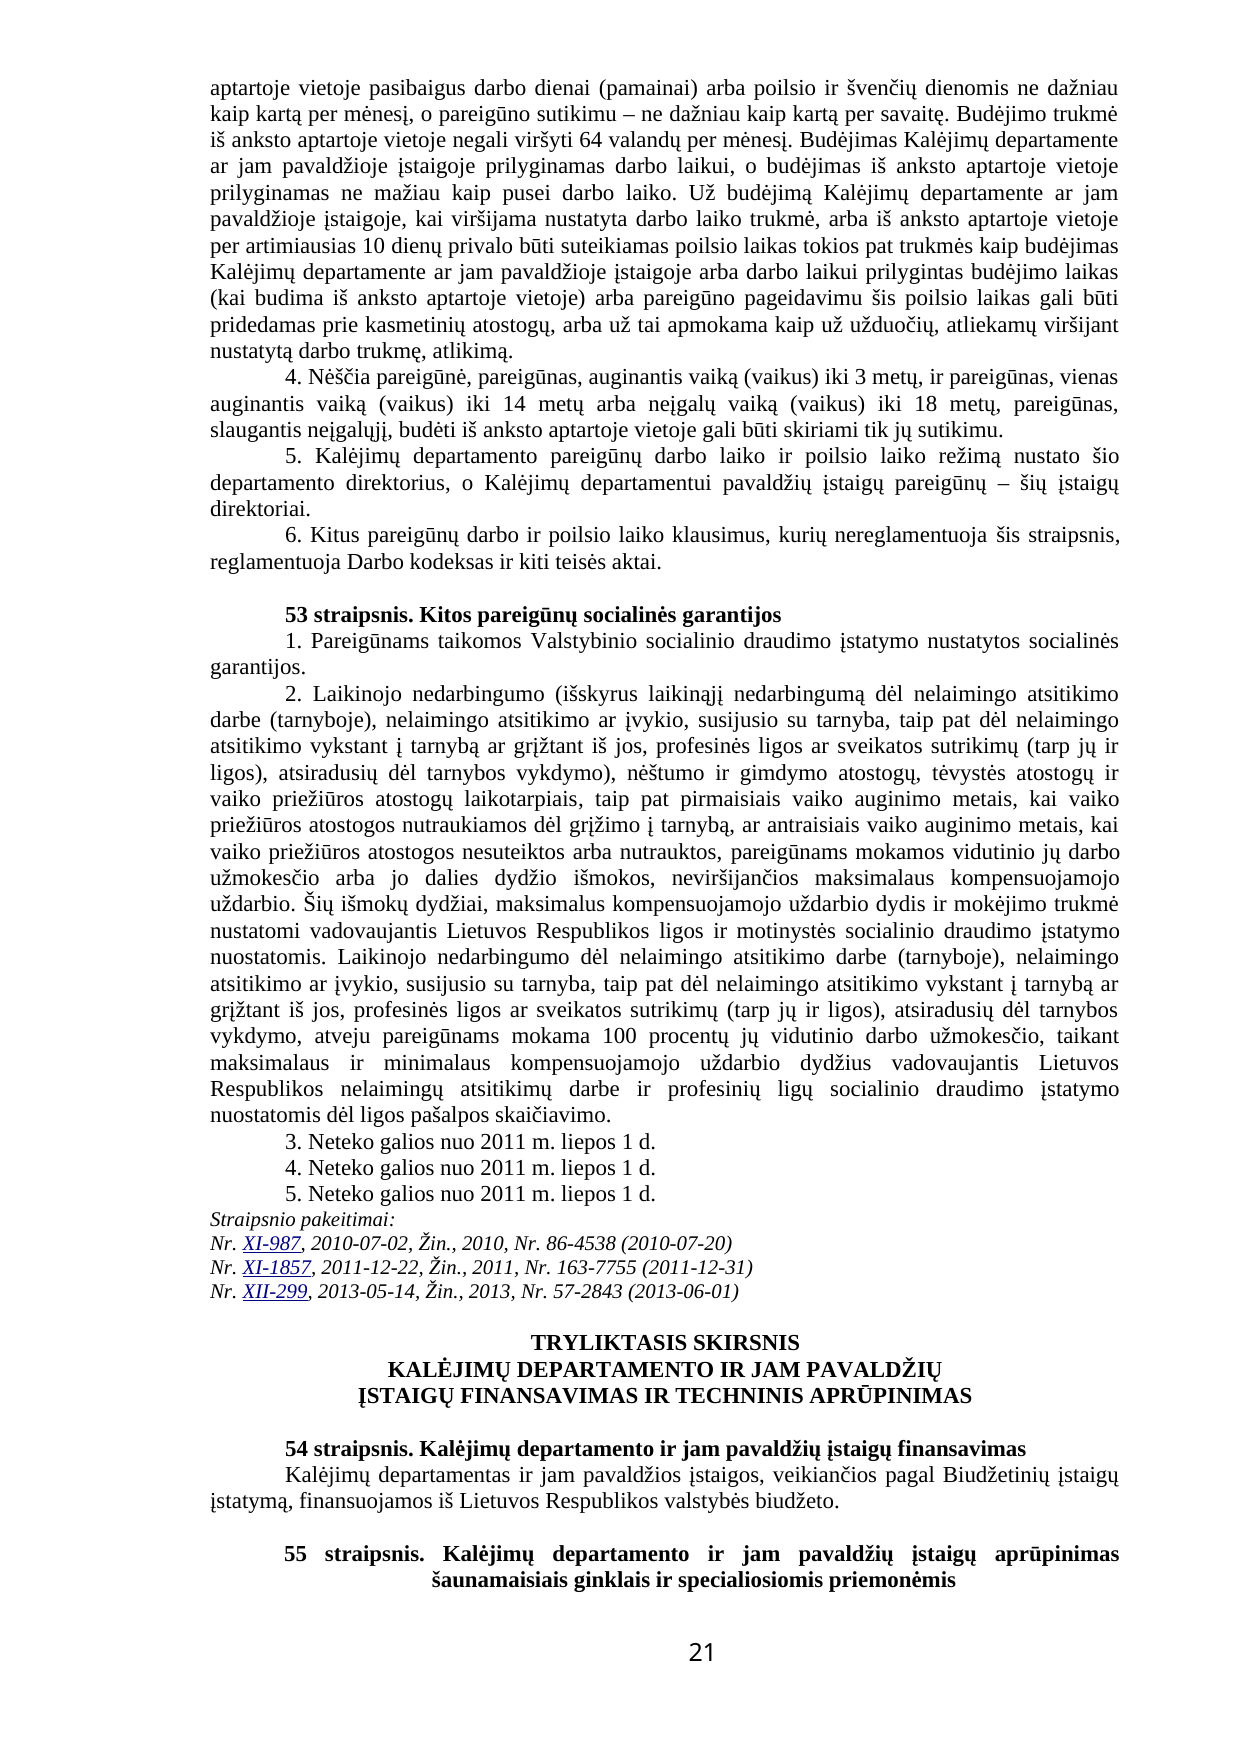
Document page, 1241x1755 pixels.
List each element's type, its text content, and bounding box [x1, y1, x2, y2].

text 5. Kalėjimų departamento pareigūnų darbo laiko ir poilsio laiko režimą nustato šio departamento direktorius, o Kalėjimų departamentui pavaldžių įstaigų pareigūnų – šių įstaigų direktoriai. [210, 442, 1120, 522]
text 4. Nėščia pareigūnė, pareigūnas, auginantis vaiką (vaikus) iki 3 metų, ir pareigūnas, vienas auginantis vaiką (vaikus) iki 14 metų arba neįgalų vaiką (vaikus) iki 18 metų, pareigūnas, slaugantis neįgalųjį, budėti iš anksto aptartoje vietoje gali būti skiriami tik jų sutikimu. [210, 363, 1120, 442]
text Kalėjimų departamentas ir jam pavaldžios įstaigos, veikiančios pagal Biudžetinių įstaigų įstatymą, finansuojamos iš Lietuvos Respublikos valstybės biudžeto. [210, 1461, 1120, 1514]
text 4. Neteko galios nuo 2011 m. liepos 1 d. [210, 1154, 1120, 1180]
text ĮSTAIGŲ FINANSAVIMAS IR TECHNINIS APRŪPINIMAS [210, 1382, 1120, 1408]
text aptartoje vietoje pasibaigus darbo dienai (pamainai) arba poilsio ir švenčių dienomis ne dažniau kaip kartą per mėnesį, o pareigūno sutikimu – ne dažniau kaip kartą per savaitę. Budėjimo trukmė iš anksto aptartoje vietoje negali viršyti 64 valandų per mėnesį. Budėjimas Kalėjimų departamente ar jam pavaldžioje įstaigoje prilyginamas darbo laikui, o budėjimas iš anksto aptartoje vietoje prilyginamas ne mažiau kaip pusei darbo laiko. Už budėjimą Kalėjimų departamente ar jam pavaldžioje įstaigoje, kai viršijama nustatyta darbo laiko trukmė, arba iš anksto aptartoje vietoje per artimiausias 10 dienų privalo būti suteikiamas poilsio laikas tokios pat trukmės kaip budėjimas Kalėjimų departamente ar jam pavaldžioje įstaigoje arba darbo laikui prilygintas budėjimo laikas (kai budima iš anksto aptartoje vietoje) arba pareigūno pageidavimu šis poilsio laikas gali būti pridedamas prie kasmetinių atostogų, arba už tai apmokama kaip už užduočių, atliekamų viršijant nustatytą darbo trukmę, atlikimą. [210, 73, 1120, 363]
text 53 straipsnis. Kitos pareigūnų socialinės garantijos [210, 601, 1120, 627]
text 54 straipsnis. Kalėjimų departamento ir jam pavaldžių įstaigų finansavimas [210, 1435, 1120, 1461]
text 55 straipsnis. Kalėjimų departamento ir jam pavaldžių įstaigų aprūpinimas šaunamaisiais ginklais ir specialiosiomis priemonėmis [284, 1540, 1120, 1593]
text TRYLIKTASIS SKIRSNIS [210, 1329, 1120, 1356]
text Nr. XI-1857, 2011-12-22, Žin., 2011, Nr. 163-7755 (2011-12-31) [210, 1255, 1120, 1279]
text 6. Kitus pareigūnų darbo ir poilsio laiko klausimus, kurių nereglamentuoja šis straipsnis, reglamentuoja Darbo kodeksas ir kiti teisės aktai. [210, 522, 1120, 574]
text 3. Neteko galios nuo 2011 m. liepos 1 d. [210, 1128, 1120, 1154]
text 5. Neteko galios nuo 2011 m. liepos 1 d. [210, 1180, 1120, 1207]
text Straipsnio pakeitimai: [210, 1207, 1120, 1231]
text KALĖJIMŲ DEPARTAMENTO IR JAM PAVALDŽIŲ [210, 1356, 1120, 1382]
text Nr. XII-299, 2013-05-14, Žin., 2013, Nr. 57-2843 (2013-06-01) [210, 1279, 1120, 1303]
text 2. Laikinojo nedarbingumo (išskyrus laikinąjį nedarbingumą dėl nelaimingo atsitikimo darbe (tarnyboje), nelaimingo atsitikimo ar įvykio, susijusio su tarnyba, taip pat dėl nelaimingo atsitikimo vykstant į tarnybą ar grįžtant iš jos, profesinės ligos ar sveikatos sutrikimų (tarp jų ir ligos), atsiradusių dėl tarnybos vykdymo), nėštumo ir gimdymo atostogų, tėvystės atostogų ir vaiko priežiūros atostogų laikotarpiais, taip pat pirmaisiais vaiko auginimo metais, kai vaiko priežiūros atostogos nutraukiamos dėl grįžimo į tarnybą, ar antraisiais vaiko auginimo metais, kai vaiko priežiūros atostogos nesuteiktos arba nutrauktos, pareigūnams mokamos vidutinio jų darbo užmokesčio arba jo dalies dydžio išmokos, neviršijančios maksimalaus kompensuojamojo uždarbio. Šių išmokų dydžiai, maksimalus kompensuojamojo uždarbio dydis ir mokėjimo trukmė nustatomi vadovaujantis Lietuvos Respublikos ligos ir motinystės socialinio draudimo įstatymo nuostatomis. Laikinojo nedarbingumo dėl nelaimingo atsitikimo darbe (tarnyboje), nelaimingo atsitikimo ar įvykio, susijusio su tarnyba, taip pat dėl nelaimingo atsitikimo vykstant į tarnybą ar grįžtant iš jos, profesinės ligos ar sveikatos sutrikimų (tarp jų ir ligos), atsiradusių dėl tarnybos vykdymo, atveju pareigūnams mokama 100 procentų jų vidutinio darbo užmokesčio, taikant maksimalaus ir minimalaus kompensuojamojo uždarbio dydžius vadovaujantis Lietuvos Respublikos nelaimingų atsitikimų darbe ir profesinių ligų socialinio draudimo įstatymo nuostatomis dėl ligos pašalpos skaičiavimo. [210, 680, 1120, 1128]
text Nr. XI-987, 2010-07-02, Žin., 2010, Nr. 86-4538 (2010-07-20) [210, 1231, 1120, 1255]
text 1. Pareigūnams taikomos Valstybinio socialinio draudimo įstatymo nustatytos socialinės garantijos. [210, 627, 1120, 680]
